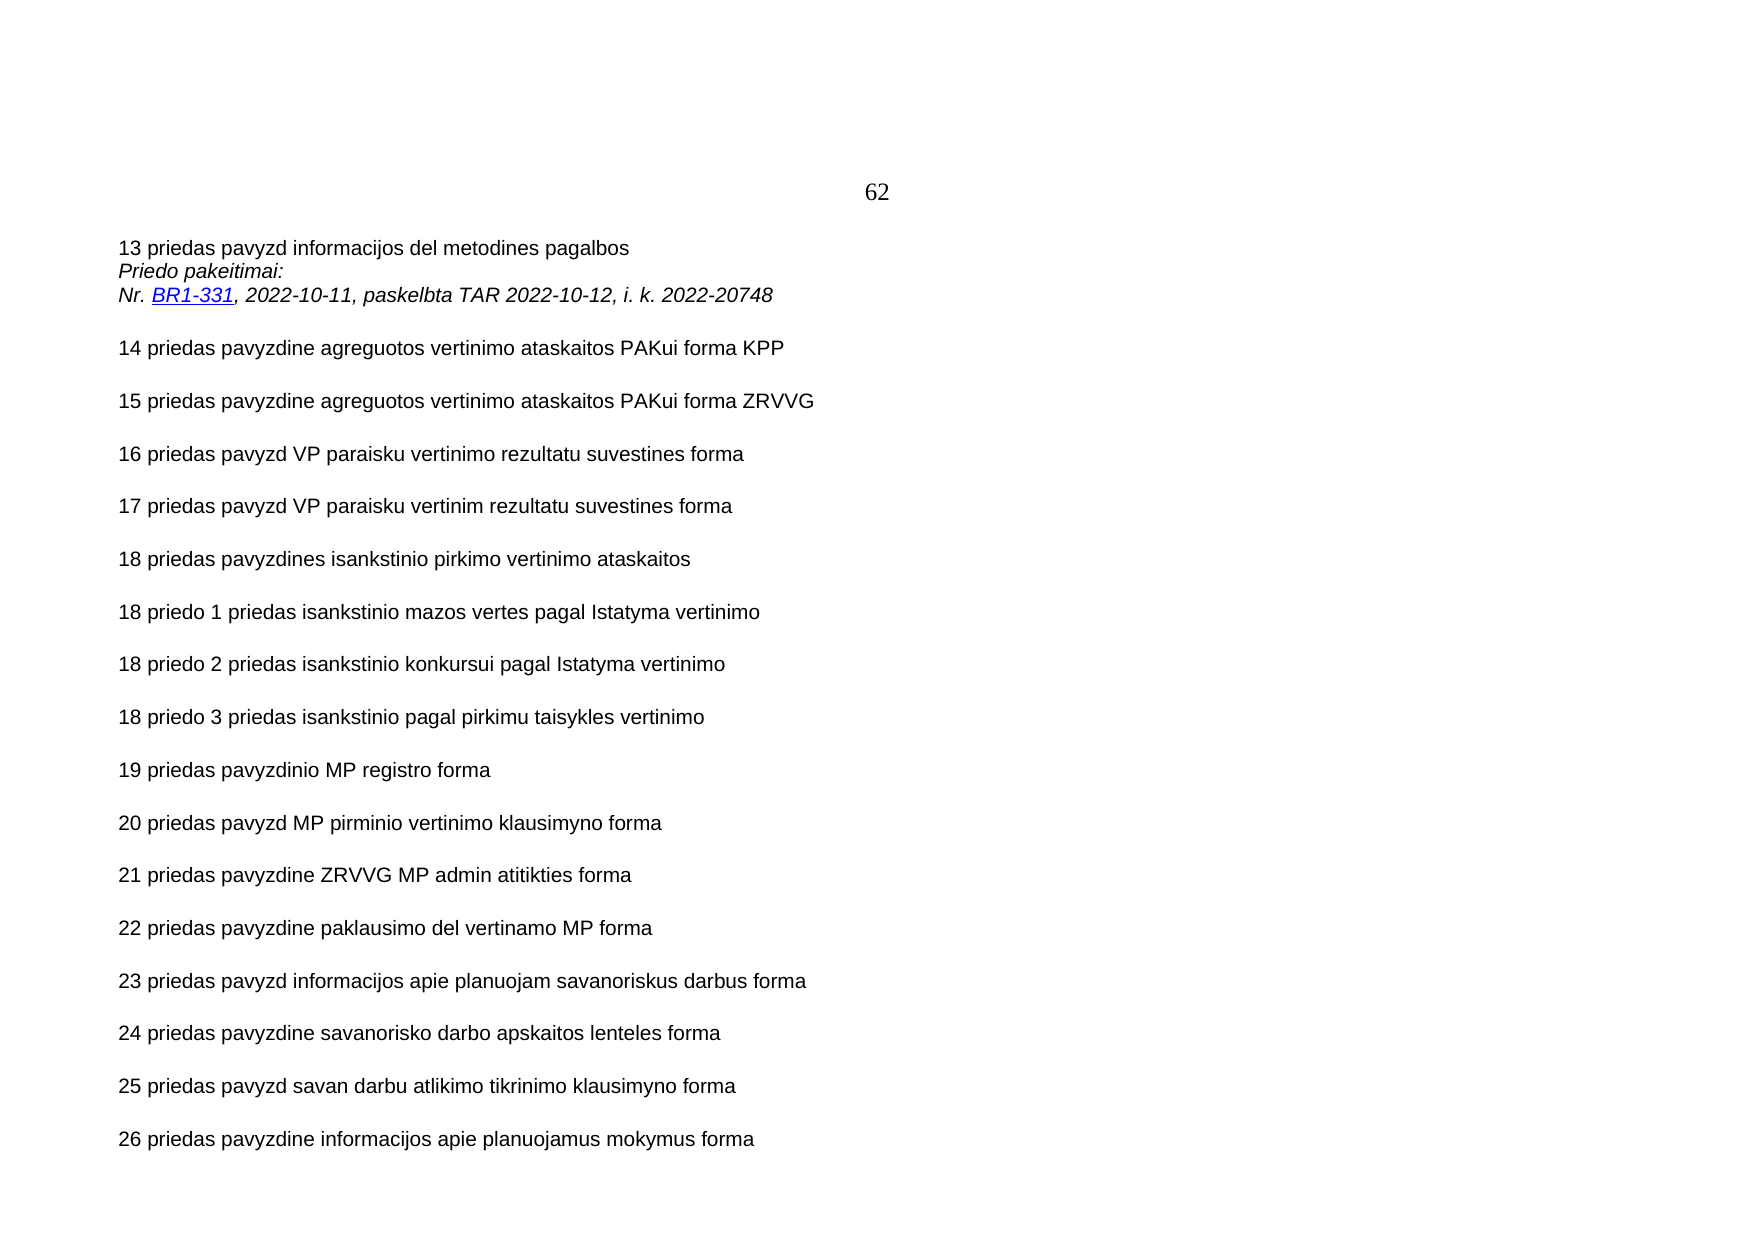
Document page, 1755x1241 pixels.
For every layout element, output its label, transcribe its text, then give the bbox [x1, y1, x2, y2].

text 24 priedas pavyzdine savanorisko darbo apskaitos lenteles forma [118, 1021, 1636, 1045]
text 21 priedas pavyzdine ZRVVG MP admin atitikties forma [118, 863, 1636, 887]
text 25 priedas pavyzd savan darbu atlikimo tikrinimo klausimyno forma [118, 1074, 1636, 1098]
text 22 priedas pavyzdine paklausimo del vertinamo MP forma [118, 916, 1636, 940]
text 14 priedas pavyzdine agreguotos vertinimo ataskaitos PAKui forma KPP [118, 336, 1636, 360]
text 13 priedas pavyzd informacijos del metodines pagalbos [118, 235, 1636, 259]
text 17 priedas pavyzd VP paraisku vertinim rezultatu suvestines forma [118, 494, 1636, 518]
text 15 priedas pavyzdine agreguotos vertinimo ataskaitos PAKui forma ZRVVG [118, 389, 1636, 413]
text 18 priedo 2 priedas isankstinio konkursui pagal Istatyma vertinimo [118, 652, 1636, 676]
text 20 priedas pavyzd MP pirminio vertinimo klausimyno forma [118, 810, 1636, 834]
text 18 priedo 1 priedas isankstinio mazos vertes pagal Istatyma vertinimo [118, 599, 1636, 623]
text 18 priedas pavyzdines isankstinio pirkimo vertinimo ataskaitos [118, 547, 1636, 571]
text Priedo pakeitimai: [118, 259, 1636, 283]
text 16 priedas pavyzd VP paraisku vertinimo rezultatu suvestines forma [118, 441, 1636, 465]
text 18 priedo 3 priedas isankstinio pagal pirkimu taisykles vertinimo [118, 705, 1636, 729]
text 26 priedas pavyzdine informacijos apie planuojamus mokymus forma [118, 1127, 1636, 1151]
text Nr. BR1-331, 2022-10-11, paskelbta TAR 2022-10-12, i. k. 2022-20748 [118, 283, 1636, 307]
text 23 priedas pavyzd informacijos apie planuojam savanoriskus darbus forma [118, 968, 1636, 992]
text 19 priedas pavyzdinio MP registro forma [118, 758, 1636, 782]
